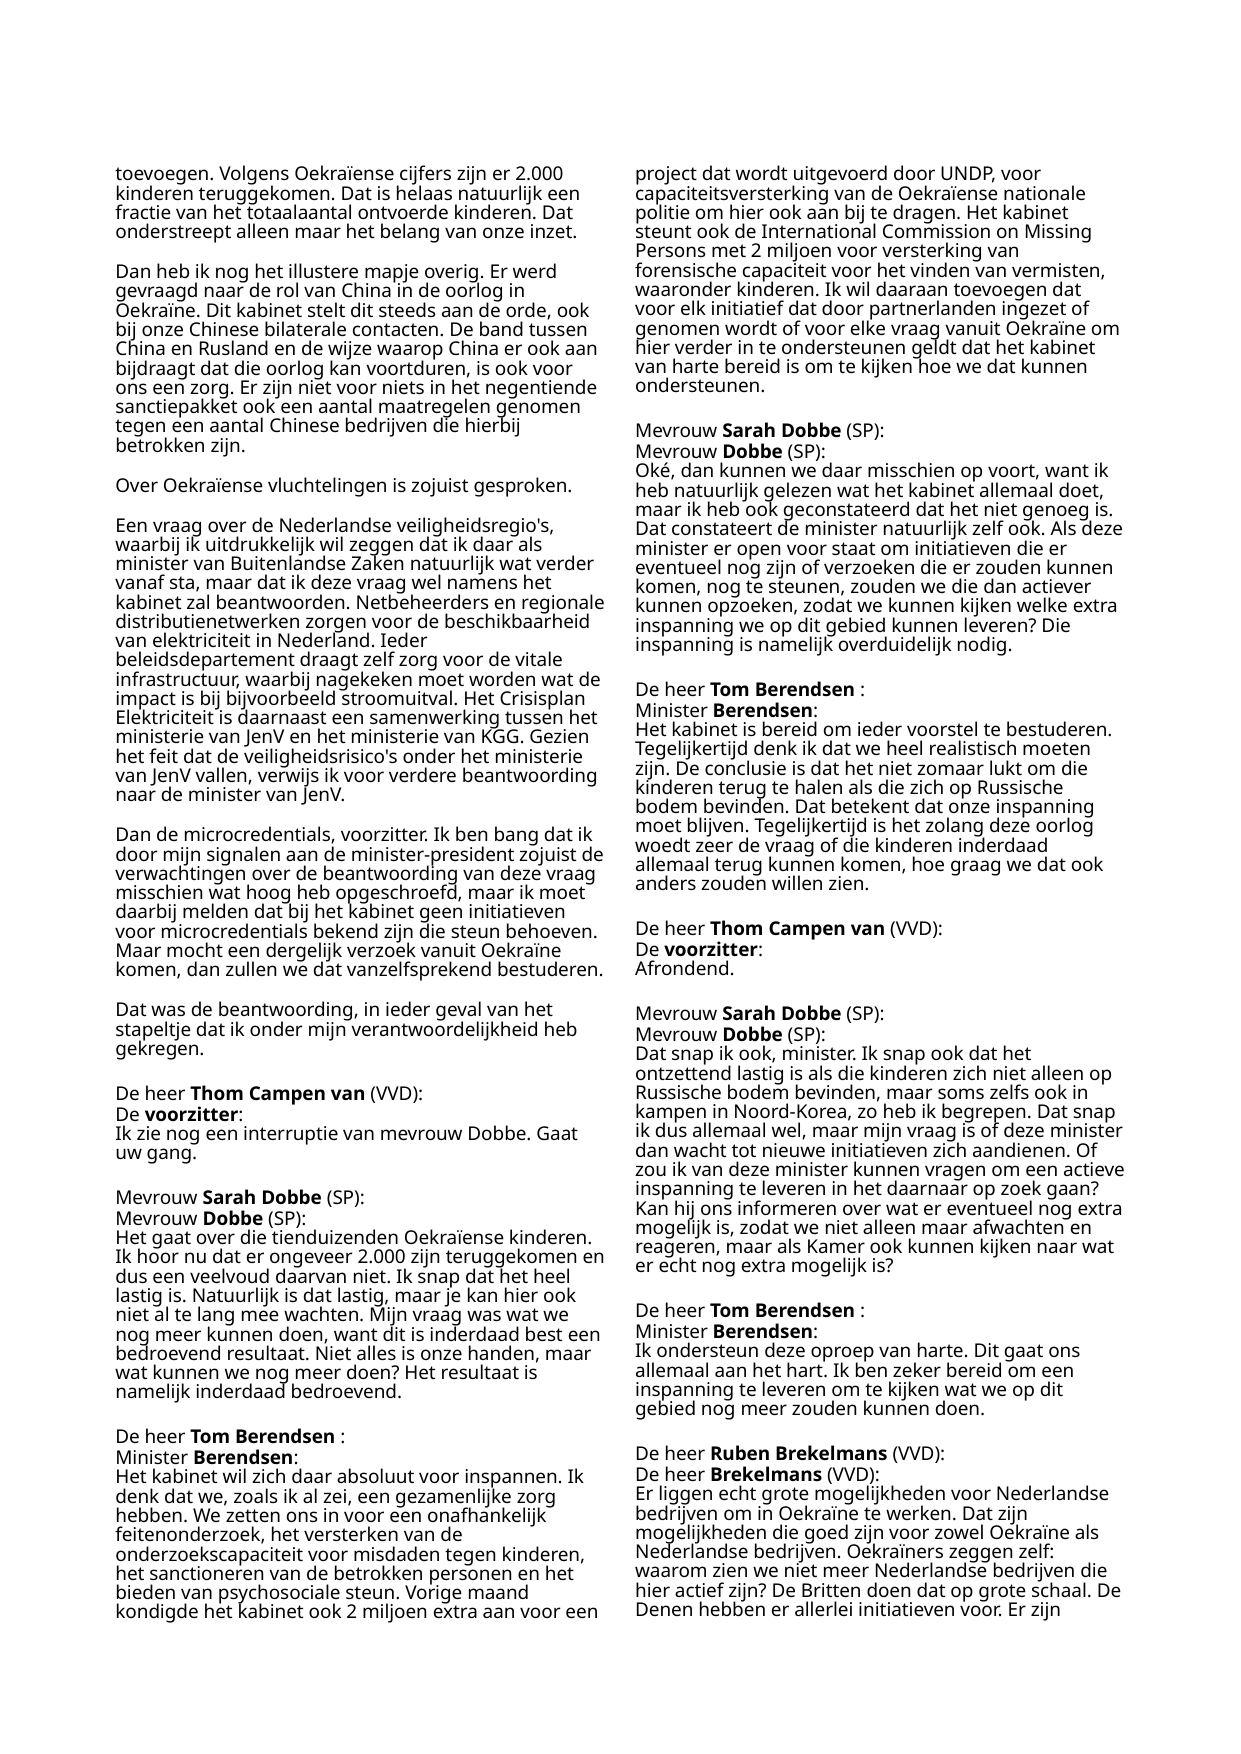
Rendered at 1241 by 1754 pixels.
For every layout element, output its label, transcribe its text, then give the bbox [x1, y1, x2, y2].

text Mevrouw Dobbe (SP): [635, 443, 1125, 462]
text Mevrouw Sarah Dobbe (SP): [635, 1000, 1125, 1026]
text De heer Thom Campen van (VVD): [115, 1080, 605, 1106]
text Mevrouw Dobbe (SP): [635, 1026, 1125, 1045]
text toevoegen. Volgens Oekraïense cijfers zijn er 2.000 kinderen teruggekomen. Dat is helaas natuurlijk een fractie van het totaalaantal ontvoerde kinderen. Dat onderstreept alleen maar het belang van onze inzet. [115, 165, 605, 242]
text De voorzitter: [635, 941, 1125, 960]
text Minister Berendsen: [635, 702, 1125, 721]
text Het kabinet wil zich daar absoluut voor inspannen. Ik denk dat we, zoals ik al zei, een gezamenlijke zorg hebben. We zetten ons in voor een onafhankelijk feitenonderzoek, het versterken van de onderzoekscapaciteit voor misdaden tegen kinderen, het sanctioneren van de betrokken personen en het bieden van psychosociale steun. Vorige maand kondigde het kabinet ook 2 miljoen extra aan voor een [115, 1468, 605, 1623]
text Afrondend. [635, 960, 1125, 979]
text De heer Brekelmans (VVD): [635, 1466, 1125, 1485]
text Het gaat over die tienduizenden Oekraïense kinderen. Ik hoor nu dat er ongeveer 2.000 zijn teruggekomen en dus een veelvoud daarvan niet. Ik snap dat het heel lastig is. Natuurlijk is dat lastig, maar je kan hier ook niet al te lang mee wachten. Mijn vraag was wat we nog meer kunnen doen, want dit is inderdaad best een bedroevend resultaat. Niet alles is onze handen, maar wat kunnen we nog meer doen? Het resultaat is namelijk inderdaad bedroevend. [115, 1229, 605, 1403]
text Er liggen echt grote mogelijkheden voor Nederlandse bedrijven om in Oekraïne te werken. Dat zijn mogelijkheden die goed zijn voor zowel Oekraïne als Nederlandse bedrijven. Oekraïners zeggen zelf: waarom zien we niet meer Nederlandse bedrijven die hier actief zijn? De Britten doen dat op grote schaal. De Denen hebben er allerlei initiatieven voor. Er zijn [635, 1485, 1125, 1620]
text De heer Tom Berendsen : [115, 1423, 605, 1449]
text Ik zie nog een interruptie van mevrouw Dobbe. Gaat uw gang. [115, 1125, 605, 1163]
text De heer Ruben Brekelmans (VVD): [635, 1440, 1125, 1466]
text Dat snap ik ook, minister. Ik snap ook dat het ontzettend lastig is als die kinderen zich niet alleen op Russische bodem bevinden, maar soms zelfs ook in kampen in Noord-Korea, zo heb ik begrepen. Dat snap ik dus allemaal wel, maar mijn vraag is of deze minister dan wacht tot nieuwe initiatieven zich aandienen. Of zou ik van deze minister kunnen vragen om een actieve inspanning te leveren in het daarnaar op zoek gaan? Kan hij ons informeren over wat er eventueel nog extra mogelijk is, zodat we niet alleen maar afwachten en reageren, maar als Kamer ook kunnen kijken naar wat er echt nog extra mogelijk is? [635, 1045, 1125, 1277]
text Dat was de beantwoording, in ieder geval van het stapeltje dat ik onder mijn verantwoordelijkheid heb gekregen. [115, 1001, 605, 1059]
text Ik ondersteun deze oproep van harte. Dit gaat ons allemaal aan het hart. Ik ben zeker bereid om een inspanning te leveren om te kijken wat we op dit gebied nog meer zouden kunnen doen. [635, 1342, 1125, 1419]
text Minister Berendsen: [635, 1323, 1125, 1342]
text De heer Thom Campen van (VVD): [635, 915, 1125, 941]
text Het kabinet is bereid om ieder voorstel te bestuderen. Tegelijkertijd denk ik dat we heel realistisch moeten zijn. De conclusie is dat het niet zomaar lukt om die kinderen terug te halen als die zich op Russische bodem bevinden. Dat betekent dat onze inspanning moet blijven. Tegelijkertijd is het zolang deze oorlog woedt zeer de vraag of die kinderen inderdaad allemaal terug kunnen komen, hoe graag we dat ook anders zouden willen zien. [635, 721, 1125, 894]
text De heer Tom Berendsen : [635, 1297, 1125, 1323]
text Over Oekraïense vluchtelingen is zojuist gesproken. [115, 477, 605, 496]
text De voorzitter: [115, 1106, 605, 1125]
text Dan heb ik nog het illustere mapje overig. Er werd gevraagd naar de rol van China in de oorlog in Oekraïne. Dit kabinet stelt dit steeds aan de orde, ook bij onze Chinese bilaterale contacten. De band tussen China en Rusland en de wijze waarop China er ook aan bijdraagt dat die oorlog kan voortduren, is ook voor ons een zorg. Er zijn niet voor niets in het negentiende sanctiepakket ook een aantal maatregelen genomen tegen een aantal Chinese bedrijven die hierbij betrokken zijn. [115, 263, 605, 456]
text Oké, dan kunnen we daar misschien op voort, want ik heb natuurlijk gelezen wat het kabinet allemaal doet, maar ik heb ook geconstateerd dat het niet genoeg is. Dat constateert de minister natuurlijk zelf ook. Als deze minister er open voor staat om initiatieven die er eventueel nog zijn of verzoeken die er zouden kunnen komen, nog te steunen, zouden we die dan actiever kunnen opzoeken, zodat we kunnen kijken welke extra inspanning we op dit gebied kunnen leveren? Die inspanning is namelijk overduidelijk nodig. [635, 462, 1125, 655]
text project dat wordt uitgevoerd door UNDP, voor capaciteitsversterking van de Oekraïense nationale politie om hier ook aan bij te dragen. Het kabinet steunt ook de International Commission on Missing Persons met 2 miljoen voor versterking van forensische capaciteit voor het vinden van vermisten, waaronder kinderen. Ik wil daaraan toevoegen dat voor elk initiatief dat door partnerlanden ingezet of genomen wordt of voor elke vraag vanuit Oekraïne om hier verder in te ondersteunen geldt dat het kabinet van harte bereid is om te kijken hoe we dat kunnen ondersteunen. [635, 165, 1125, 397]
text Minister Berendsen: [115, 1449, 605, 1468]
text Dan de microcredentials, voorzitter. Ik ben bang dat ik door mijn signalen aan de minister-president zojuist de verwachtingen over de beantwoording van deze vraag misschien wat hoog heb opgeschroefd, maar ik moet daarbij melden dat bij het kabinet geen initiatieven voor microcredentials bekend zijn die steun behoeven. Maar mocht een dergelijk verzoek vanuit Oekraïne komen, dan zullen we dat vanzelfsprekend bestuderen. [115, 826, 605, 981]
text Mevrouw Sarah Dobbe (SP): [115, 1184, 605, 1210]
text De heer Tom Berendsen : [635, 676, 1125, 702]
text Mevrouw Sarah Dobbe (SP): [635, 417, 1125, 443]
text Een vraag over de Nederlandse veiligheidsregio's, waarbij ik uitdrukkelijk wil zeggen dat ik daar als minister van Buitenlandse Zaken natuurlijk wat verder vanaf sta, maar dat ik deze vraag wel namens het kabinet zal beantwoorden. Netbeheerders en regionale distributienetwerken zorgen voor de beschikbaarheid van elektriciteit in Nederland. Ieder beleidsdepartement draagt zelf zorg voor de vitale infrastructuur, waarbij nagekeken moet worden wat de impact is bij bijvoorbeeld stroomuitval. Het Crisisplan Elektriciteit is daarnaast een samenwerking tussen het ministerie van JenV en het ministerie van KGG. Gezien het feit dat de veiligheidsrisico's onder het ministerie van JenV vallen, verwijs ik voor verdere beantwoording naar de minister van JenV. [115, 517, 605, 806]
text Mevrouw Dobbe (SP): [115, 1210, 605, 1229]
